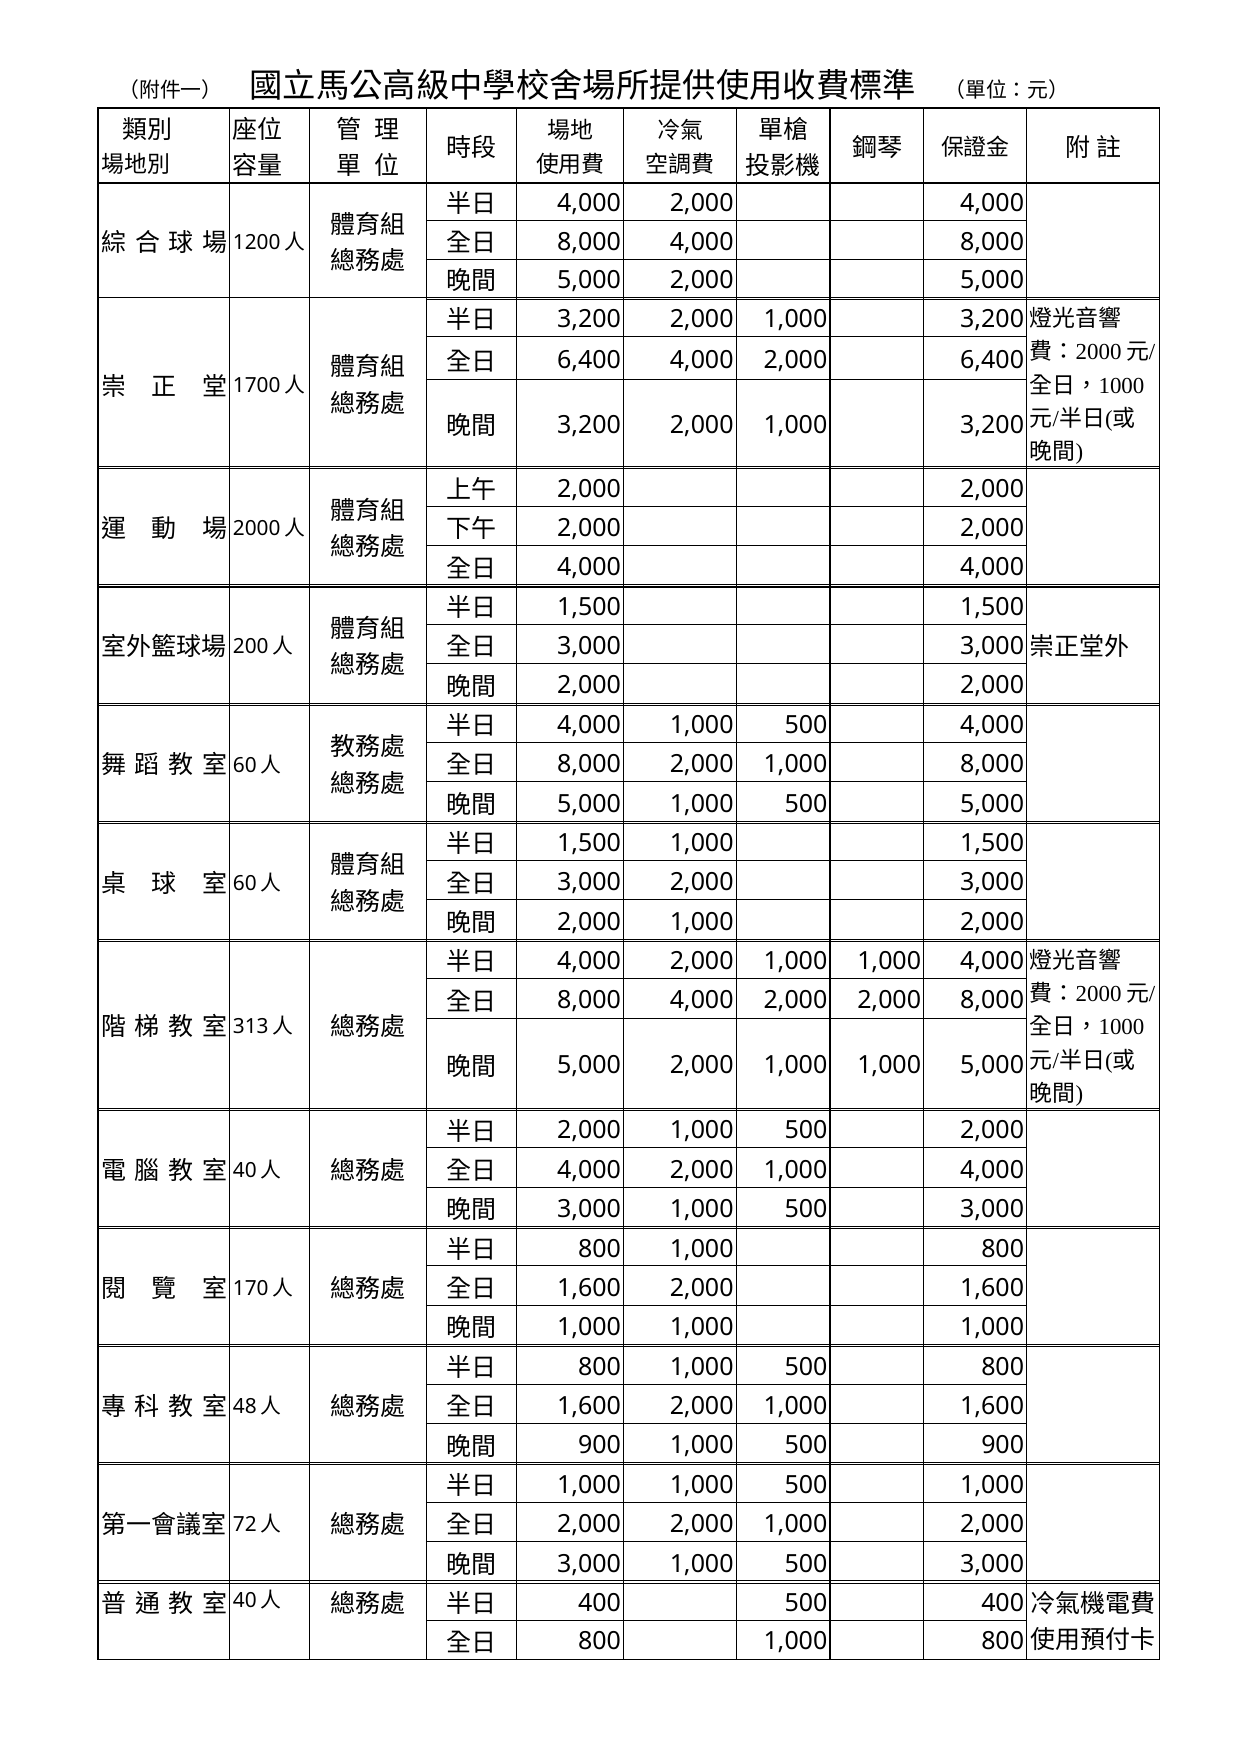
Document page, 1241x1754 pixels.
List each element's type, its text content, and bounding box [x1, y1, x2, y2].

table_cell 2,000 [924, 1111, 1026, 1147]
table_cell 4,000 [517, 942, 623, 978]
table_cell 3,200 [517, 300, 623, 336]
table_cell 綜合球場 [99, 184, 229, 297]
table_cell [737, 861, 829, 899]
table_cell 2,000 [517, 900, 623, 939]
table_header 保證金 [924, 109, 1026, 182]
table_cell [737, 507, 829, 545]
table_cell 1,000 [624, 1542, 736, 1580]
table_header 附 註 [1027, 109, 1159, 182]
table_cell 2,000 [624, 942, 736, 978]
table_cell 60人 [230, 824, 309, 939]
table_cell 總務處 [310, 1111, 426, 1226]
table_cell [737, 588, 829, 624]
table_cell [831, 300, 923, 336]
table_cell 第一會議室 [99, 1465, 229, 1580]
table_cell 4,000 [924, 1148, 1026, 1187]
table_cell 2,000 [924, 664, 1026, 702]
table_cell [737, 824, 829, 860]
table_cell [831, 900, 923, 939]
table_cell [1027, 706, 1159, 821]
table_cell [831, 380, 923, 466]
table_cell 全日 [427, 221, 516, 258]
table_cell [831, 469, 923, 506]
table_cell [831, 706, 923, 742]
table_cell [1027, 1465, 1159, 1580]
table_cell 1,000 [737, 300, 829, 336]
table_cell 800 [924, 1229, 1026, 1265]
table_cell 3,000 [517, 1188, 623, 1226]
table_cell 2,000 [924, 507, 1026, 545]
table_cell 全日 [427, 743, 516, 781]
table_cell [831, 1424, 923, 1462]
table_cell 2,000 [924, 900, 1026, 939]
table_cell 1200人 [230, 184, 309, 297]
table_cell 全日 [427, 861, 516, 899]
table_cell 體育組 總務處 [310, 588, 426, 702]
table_cell 半日 [427, 1229, 516, 1265]
table_cell 2000人 [230, 469, 309, 584]
table_cell 晚間 [427, 900, 516, 939]
table_cell 8,000 [924, 979, 1026, 1017]
table_cell [831, 743, 923, 781]
table_cell 1,000 [737, 743, 829, 781]
table_cell [1027, 1111, 1159, 1226]
table_cell 60人 [230, 706, 309, 821]
table_cell 3,000 [924, 861, 1026, 899]
table_cell [831, 1148, 923, 1187]
table_cell [1027, 1229, 1159, 1344]
table_cell 2,000 [624, 300, 736, 336]
table_cell 2,000 [624, 861, 736, 899]
table_cell 下午 [427, 507, 516, 545]
table_cell 3,200 [517, 380, 623, 466]
table_cell 1,000 [624, 1306, 736, 1344]
table_cell 總務處 [310, 1229, 426, 1344]
table_cell 1,000 [517, 1465, 623, 1502]
table_cell 半日 [427, 1584, 516, 1620]
table_cell 上午 [427, 469, 516, 506]
table_cell 2,000 [624, 1503, 736, 1541]
table_cell 200人 [230, 588, 309, 702]
table_cell 專科教室 [99, 1347, 229, 1462]
table_cell [737, 546, 829, 584]
table_cell [831, 1266, 923, 1305]
table_header 單槍 投影機 [737, 109, 829, 182]
table_cell [1027, 824, 1159, 939]
table_cell 5,000 [517, 260, 623, 297]
table_cell 1,500 [924, 588, 1026, 624]
table_cell 2,000 [624, 743, 736, 781]
table_header 冷氣 空調費 [624, 109, 736, 182]
table_cell 3,000 [517, 1542, 623, 1580]
table_cell 4,000 [517, 546, 623, 584]
table_cell 1,500 [924, 824, 1026, 860]
table_cell [831, 507, 923, 545]
table_cell 170人 [230, 1229, 309, 1344]
table_cell 4,000 [624, 337, 736, 379]
table_cell 500 [737, 706, 829, 742]
table_cell 800 [517, 1347, 623, 1383]
table_cell [737, 221, 829, 258]
table_cell 冷氣機電費使用預付卡 [1027, 1584, 1159, 1659]
table_cell 4,000 [624, 221, 736, 258]
table_cell 1,600 [517, 1385, 623, 1423]
table_cell 晚間 [427, 782, 516, 821]
table_cell 燈光音響費：2000元/全日，1000元/半日(或晚間) [1027, 942, 1159, 1108]
table_cell 5,000 [924, 782, 1026, 821]
table_cell 500 [737, 1584, 829, 1620]
table_cell 800 [924, 1347, 1026, 1383]
table_cell [831, 1385, 923, 1423]
table_cell 1,500 [517, 588, 623, 624]
table_cell 2,000 [517, 469, 623, 506]
table_cell 總務處 [310, 942, 426, 1108]
table_cell [1027, 469, 1159, 584]
table_cell 2,000 [737, 979, 829, 1017]
table_cell [831, 221, 923, 258]
table_cell 半日 [427, 1465, 516, 1502]
table_cell 8,000 [517, 979, 623, 1017]
table_cell 半日 [427, 706, 516, 742]
table_cell 2,000 [517, 1503, 623, 1541]
table_cell [831, 1621, 923, 1659]
table_cell 3,200 [924, 380, 1026, 466]
table_cell 4,000 [517, 184, 623, 220]
table_header 管 理 單 位 [310, 109, 426, 182]
table_cell [831, 861, 923, 899]
table_cell 2,000 [624, 184, 736, 220]
table_cell 1,000 [737, 1385, 829, 1423]
table_cell 4,000 [924, 942, 1026, 978]
table_cell 運動場 [99, 469, 229, 584]
table_cell 體育組 總務處 [310, 824, 426, 939]
table_cell 40人 [230, 1584, 309, 1659]
table_cell 1,000 [737, 1019, 829, 1108]
table_cell 800 [517, 1229, 623, 1265]
table_cell [831, 337, 923, 379]
table_cell [624, 546, 736, 584]
table_cell 3,000 [924, 1542, 1026, 1580]
table_cell [624, 664, 736, 702]
table_cell 半日 [427, 1347, 516, 1383]
table_cell 1,000 [624, 1347, 736, 1383]
table_cell 400 [924, 1584, 1026, 1620]
table_cell 1,600 [517, 1266, 623, 1305]
table_cell 階梯教室 [99, 942, 229, 1108]
table_cell 500 [737, 1465, 829, 1502]
table_cell 400 [517, 1584, 623, 1620]
table_cell 500 [737, 1347, 829, 1383]
table_cell 2,000 [624, 1385, 736, 1423]
table_cell 3,000 [924, 1188, 1026, 1226]
table_cell 半日 [427, 300, 516, 336]
table_cell 1,000 [737, 380, 829, 466]
table_cell [737, 664, 829, 702]
table_cell 晚間 [427, 380, 516, 466]
table_cell 2,000 [624, 380, 736, 466]
table_cell [831, 588, 923, 624]
table_cell 2,000 [924, 1503, 1026, 1541]
table_cell 晚間 [427, 260, 516, 297]
table_cell [737, 625, 829, 663]
table_cell [831, 1503, 923, 1541]
table_cell 半日 [427, 824, 516, 860]
table_cell 40人 [230, 1111, 309, 1226]
table_cell 3,000 [517, 625, 623, 663]
table_cell 800 [517, 1621, 623, 1659]
table_cell [624, 625, 736, 663]
table_cell [737, 260, 829, 297]
table_cell 500 [737, 1111, 829, 1147]
table_cell 全日 [427, 1266, 516, 1305]
table_cell 1,000 [624, 1188, 736, 1226]
table_cell 晚間 [427, 1542, 516, 1580]
table_cell 體育組 總務處 [310, 184, 426, 297]
table_cell 全日 [427, 546, 516, 584]
table_cell 2,000 [624, 1266, 736, 1305]
table_cell [1027, 1347, 1159, 1462]
table_cell 1,000 [737, 942, 829, 978]
table_cell 全日 [427, 625, 516, 663]
table_cell 800 [924, 1621, 1026, 1659]
table_cell 2,000 [517, 507, 623, 545]
table_cell [831, 1465, 923, 1502]
table_cell [831, 1229, 923, 1265]
table_cell 崇正堂外 [1027, 588, 1159, 702]
table_cell 總務處 [310, 1465, 426, 1580]
table_cell 4,000 [924, 706, 1026, 742]
table_cell 1,000 [737, 1621, 829, 1659]
table_cell 晚間 [427, 1306, 516, 1344]
table_cell 6,400 [924, 337, 1026, 379]
table_cell 1,000 [624, 824, 736, 860]
table_header 場地 使用費 [517, 109, 623, 182]
table_cell 晚間 [427, 1188, 516, 1226]
table_cell 室外籃球場 [99, 588, 229, 702]
table_cell 1,600 [924, 1385, 1026, 1423]
table_cell 4,000 [624, 979, 736, 1017]
table_cell 8,000 [517, 221, 623, 258]
table_cell 舞蹈教室 [99, 706, 229, 821]
table_cell 48人 [230, 1347, 309, 1462]
table_cell 4,000 [924, 184, 1026, 220]
table_cell 1,000 [624, 706, 736, 742]
table_cell 3,200 [924, 300, 1026, 336]
table_cell 1,000 [624, 782, 736, 821]
table_cell 1,000 [924, 1306, 1026, 1344]
table_cell [831, 1542, 923, 1580]
table_cell 4,000 [517, 1148, 623, 1187]
table_cell 1,000 [624, 1229, 736, 1265]
table_cell 500 [737, 1188, 829, 1226]
table_cell 體育組 總務處 [310, 469, 426, 584]
table_cell 72人 [230, 1465, 309, 1580]
table_cell 1,000 [737, 1148, 829, 1187]
table_cell 2,000 [624, 1019, 736, 1108]
table_cell 全日 [427, 1621, 516, 1659]
table_cell 4,000 [924, 546, 1026, 584]
table_cell 5,000 [924, 1019, 1026, 1108]
table_cell 3,000 [517, 861, 623, 899]
table_cell 教務處 總務處 [310, 706, 426, 821]
table_cell 5,000 [517, 1019, 623, 1108]
table_cell 半日 [427, 588, 516, 624]
table_cell 1,000 [624, 1465, 736, 1502]
table_cell 313人 [230, 942, 309, 1108]
table_cell 2,000 [624, 260, 736, 297]
table_header 類別 場地別 [99, 109, 229, 182]
table_cell 全日 [427, 1385, 516, 1423]
table_cell 1,000 [737, 1503, 829, 1541]
table_cell 1,000 [517, 1306, 623, 1344]
table_cell [831, 824, 923, 860]
table_cell 8,000 [924, 221, 1026, 258]
table_cell [624, 507, 736, 545]
table_cell 500 [737, 782, 829, 821]
table_cell 總務處 [310, 1347, 426, 1462]
table_cell 1,000 [624, 1424, 736, 1462]
table_cell 桌球室 [99, 824, 229, 939]
table_cell 全日 [427, 979, 516, 1017]
table_cell 體育組 總務處 [310, 298, 426, 466]
table_cell 2,000 [624, 1148, 736, 1187]
table_header 鋼琴 [831, 109, 923, 182]
table_cell 總務處 [310, 1584, 426, 1659]
table_cell 4,000 [517, 706, 623, 742]
table_cell 1700人 [230, 298, 309, 466]
table_cell 2,000 [517, 664, 623, 702]
table_cell [831, 546, 923, 584]
table_cell 500 [737, 1542, 829, 1580]
table_cell 全日 [427, 337, 516, 379]
table_cell 1,000 [624, 1111, 736, 1147]
table_cell [831, 1306, 923, 1344]
table_cell 1,000 [831, 1019, 923, 1108]
table_cell 普通教室 [99, 1584, 229, 1659]
table_cell [624, 1621, 736, 1659]
table_cell 500 [737, 1424, 829, 1462]
table_cell 全日 [427, 1148, 516, 1187]
table_cell 900 [924, 1424, 1026, 1462]
table_cell 燈光音響費：2000元/全日，1000元/半日(或晚間) [1027, 300, 1159, 466]
table_cell [831, 782, 923, 821]
table_cell 半日 [427, 1111, 516, 1147]
table_cell 半日 [427, 942, 516, 978]
table_cell [737, 1229, 829, 1265]
table_cell 全日 [427, 1503, 516, 1541]
table_cell 8,000 [517, 743, 623, 781]
table_cell 5,000 [517, 782, 623, 821]
table_cell [831, 625, 923, 663]
table_cell [737, 184, 829, 220]
table_cell 半日 [427, 184, 516, 220]
table_cell [737, 900, 829, 939]
table_cell 晚間 [427, 1019, 516, 1108]
text （附件一） 國立馬公高級中學校舍場所提供使用收費標準 （單位：元） [118, 59, 1140, 107]
table_cell 閱覽室 [99, 1229, 229, 1344]
table_cell 6,400 [517, 337, 623, 379]
table_cell 1,500 [517, 824, 623, 860]
table_cell [737, 469, 829, 506]
table_cell 1,000 [624, 900, 736, 939]
table_cell 900 [517, 1424, 623, 1462]
table_cell [831, 184, 923, 220]
table_cell 1,000 [924, 1465, 1026, 1502]
table_cell [624, 588, 736, 624]
table_cell [737, 1306, 829, 1344]
table_header 座位 容量 [230, 109, 309, 182]
table_cell [831, 1584, 923, 1620]
table_cell [831, 260, 923, 297]
table_header 時段 [427, 109, 516, 182]
table_cell 崇正堂 [99, 298, 229, 466]
table_cell 1,000 [831, 942, 923, 978]
table_cell 2,000 [831, 979, 923, 1017]
table_cell 晚間 [427, 1424, 516, 1462]
table_cell 2,000 [924, 469, 1026, 506]
table_cell 3,000 [924, 625, 1026, 663]
table_cell [624, 1584, 736, 1620]
table_cell 2,000 [737, 337, 829, 379]
table_cell [831, 1347, 923, 1383]
table_cell 2,000 [517, 1111, 623, 1147]
table_cell [624, 469, 736, 506]
table_cell 1,600 [924, 1266, 1026, 1305]
table_cell [831, 1111, 923, 1147]
table_cell 晚間 [427, 664, 516, 702]
table_cell [737, 1266, 829, 1305]
table_cell [1027, 184, 1159, 297]
table_cell [831, 1188, 923, 1226]
table_cell 8,000 [924, 743, 1026, 781]
table_cell 5,000 [924, 260, 1026, 297]
table_cell [831, 664, 923, 702]
table_cell 電腦教室 [99, 1111, 229, 1226]
